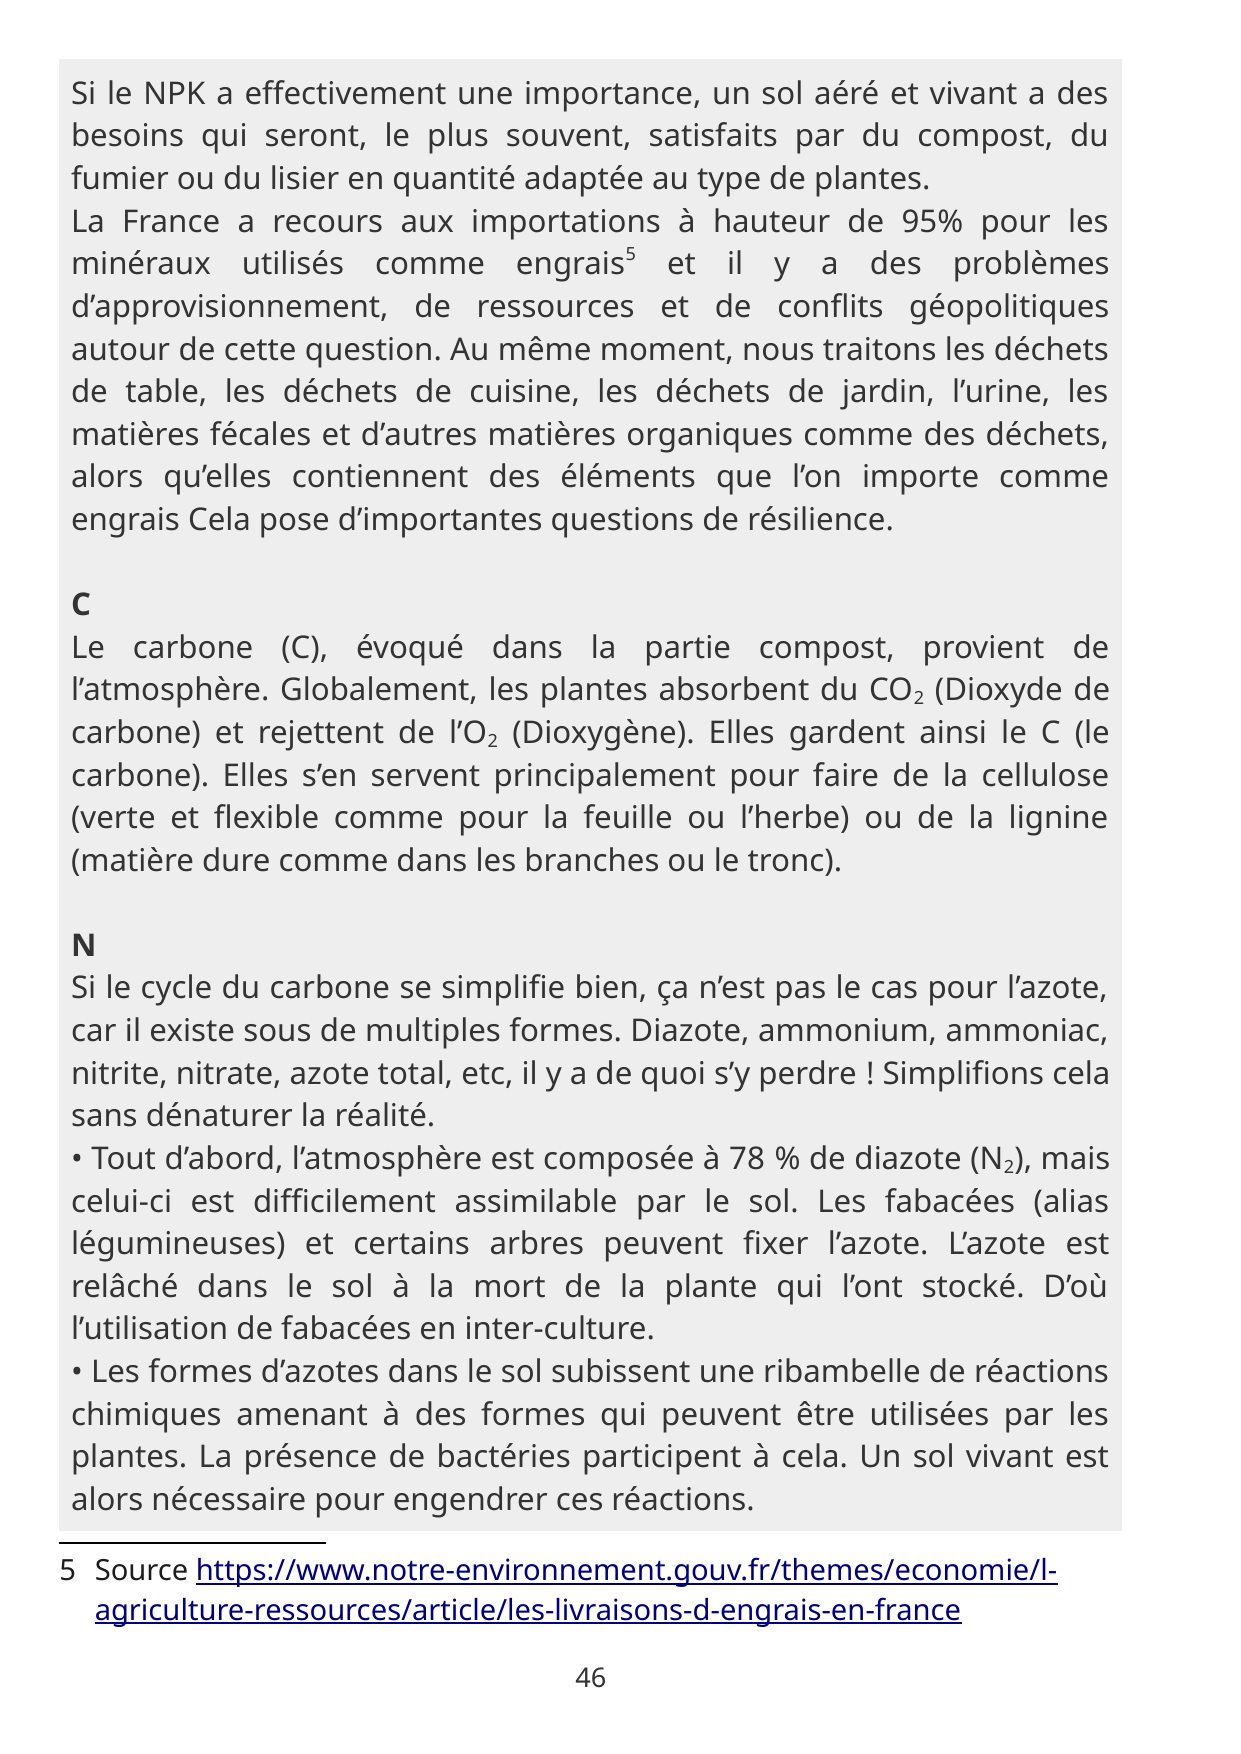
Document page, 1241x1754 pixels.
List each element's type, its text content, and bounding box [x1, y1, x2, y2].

text • Les formes d’azotes dans le sol subissent une ribambelle de réactions chimiques amenant à des formes qui peuvent être utilisées par les plantes. La présence de bactéries participent à cela. Un sol vivant est alors nécessaire pour engendrer ces réactions. [59, 1349, 1122, 1531]
text Si le cycle du carbone se simplifie bien, ça n’est pas le cas pour l’azote, car il existe sous de multiples formes. Diazote, ammonium, ammoniac, nitrite, nitrate, azote total, etc, il y a de quoi s’y perdre ! Simplifions cela sans dénaturer la réalité. [59, 966, 1122, 1136]
text Source https://www.notre-environnement.gouv.fr/themes/economie/l-agriculture-ressources/article/les-livraisons-d-engrais-en-france [59, 1549, 1122, 1628]
text Si le NPK a effectivement une importance, un sol aéré et vivant a des besoins qui seront, le plus souvent, satisfaits par du compost, du fumier ou du lisier en quantité adaptée au type de plantes. [59, 59, 1122, 199]
text • Tout d’abord, l’atmosphère est composée à 78 % de diazote (N2), mais celui-ci est difficilement assimilable par le sol. Les fabacées (alias légumineuses) et certains arbres peuvent fixer l’azote. L’azote est relâché dans le sol à la mort de la plante qui l’ont stocké. D’où l’utilisation de fabacées en inter-culture. [59, 1136, 1122, 1349]
text N [59, 923, 1122, 966]
text Le carbone (C), évoqué dans la partie compost, provient de l’atmosphère. Globalement, les plantes absorbent du CO2 (Dioxyde de carbone) et rejettent de l’O2 (Dioxygène). Elles gardent ainsi le C (le carbone). Elles s’en servent principalement pour faire de la cellulose (verte et flexible comme pour la feuille ou l’herbe) ou de la lignine (matière dure comme dans les branches ou le tronc). [59, 625, 1122, 880]
text La France a recours aux importations à hauteur de 95% pour les minéraux utilisés comme engrais et il y a des problèmes d’approvisionnement, de ressources et de conflits géopolitiques autour de cette question. Au même moment, nous traitons les déchets de table, les déchets de cuisine, les déchets de jardin, l’urine, les matières fécales et d’autres matières organiques comme des déchets, alors qu’elles contiennent des éléments que l’on importe comme engrais Cela pose d’importantes questions de résilience. [59, 199, 1122, 539]
text C [59, 582, 1122, 625]
